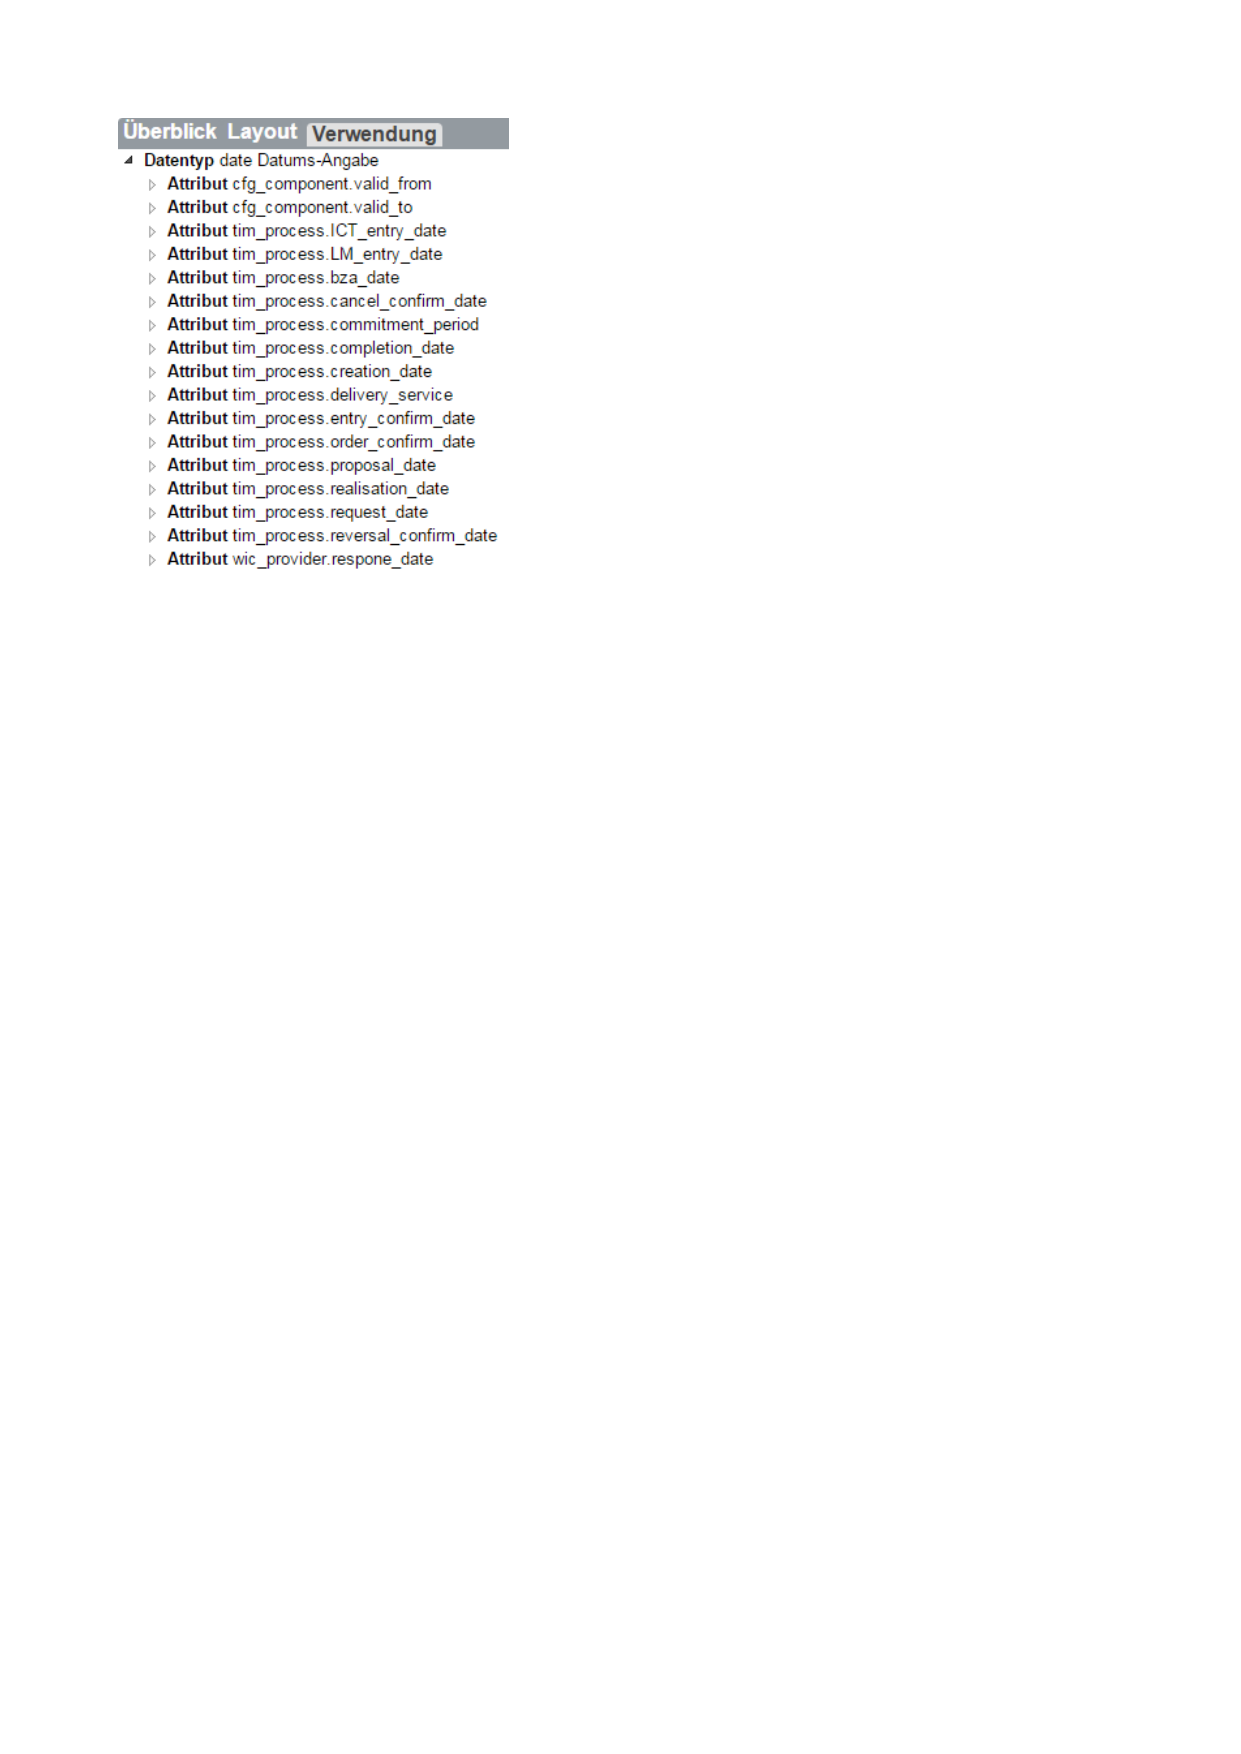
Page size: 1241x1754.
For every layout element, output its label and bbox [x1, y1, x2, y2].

picture [118, 118, 509, 574]
